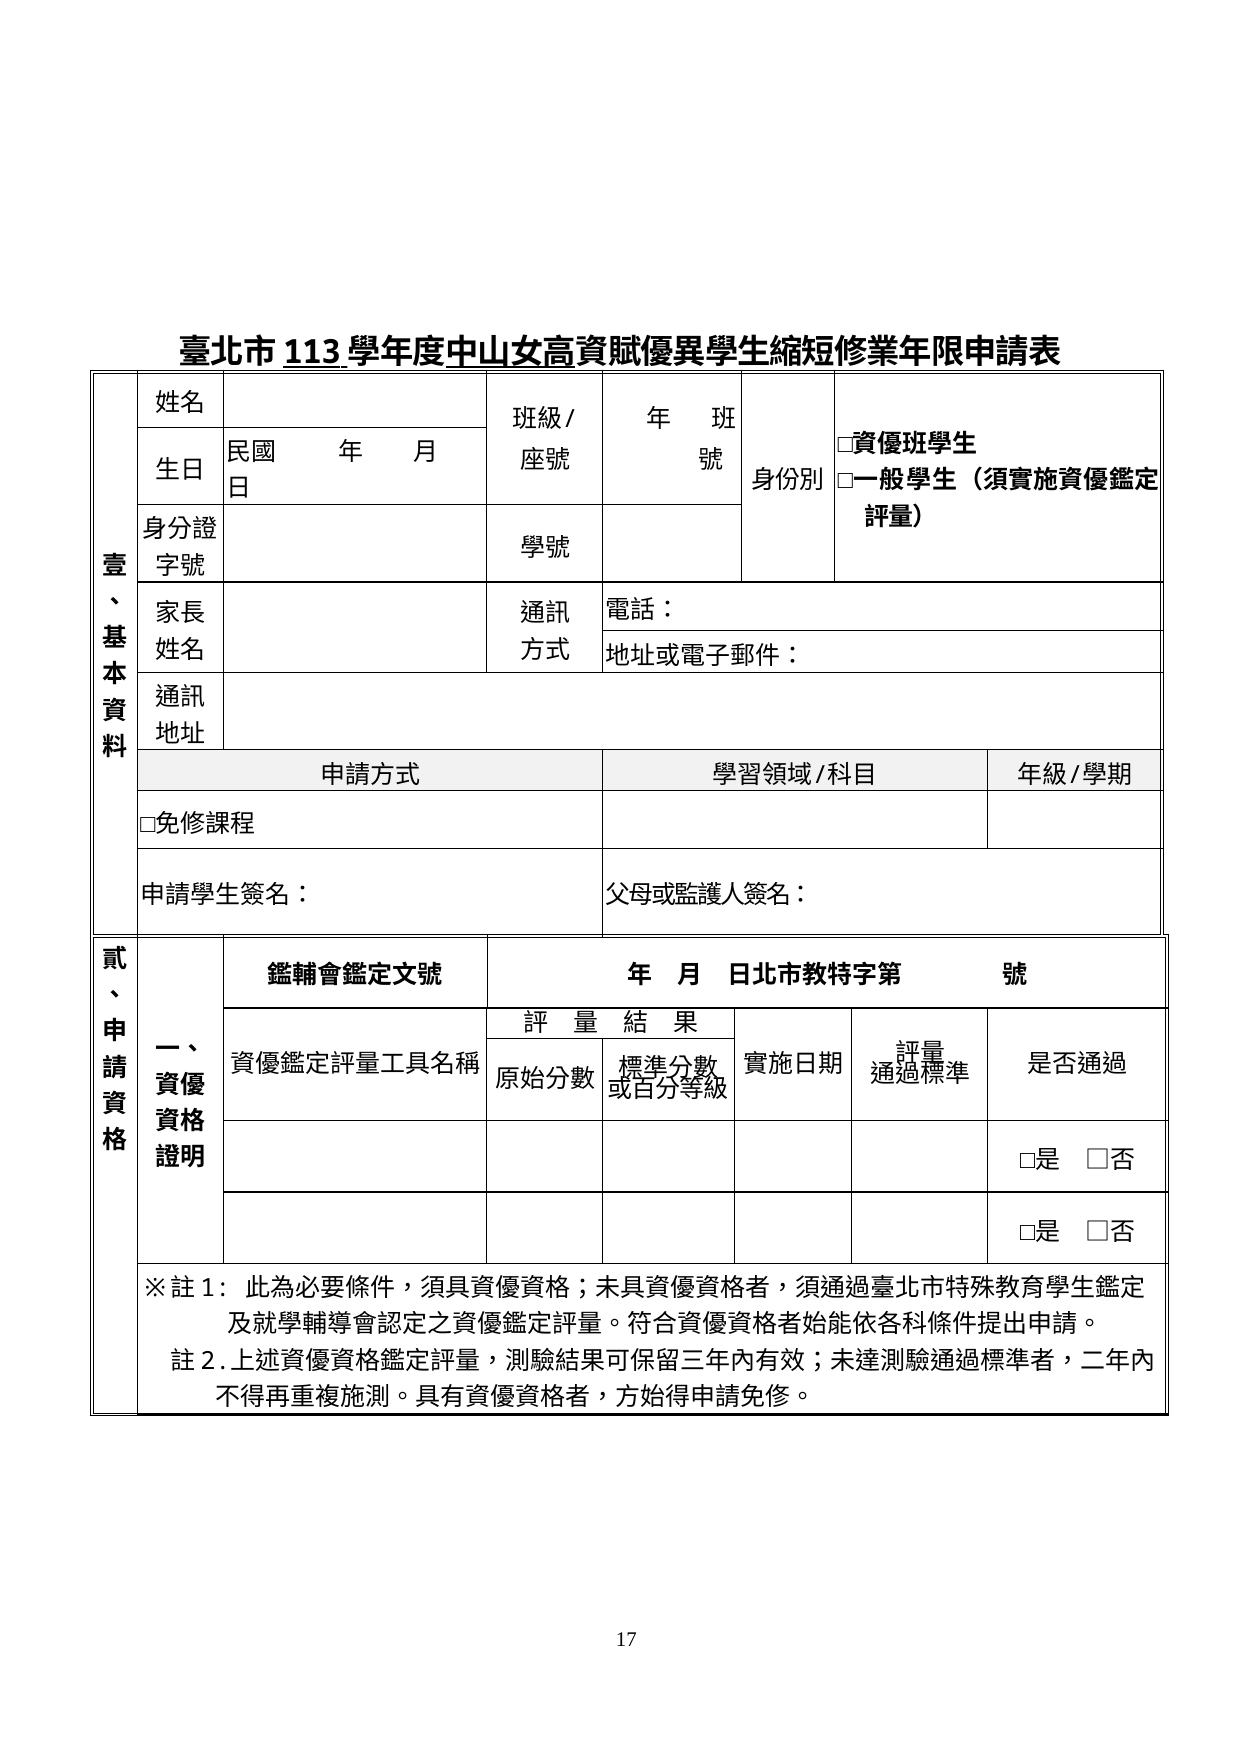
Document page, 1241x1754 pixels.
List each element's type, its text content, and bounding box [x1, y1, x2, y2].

table_cell 貳 、 申請資格 [94, 938, 137, 1413]
table_cell [735, 1193, 851, 1263]
table_cell 申請方式 [138, 750, 602, 790]
table_header 班級/ 座號 [487, 374, 602, 504]
table_cell [988, 791, 1160, 848]
table_cell 是否通過 [988, 1009, 1165, 1120]
table_cell 標準分數 或百分等級 [603, 1039, 734, 1120]
table_cell [852, 1193, 987, 1263]
table_cell 評 量 結 果 [487, 1009, 734, 1037]
table_cell 年級/學期 [988, 750, 1160, 790]
table_cell [735, 1121, 851, 1191]
table_cell 父母或監護人簽名： [603, 849, 1160, 934]
table_cell [603, 791, 987, 848]
table_cell [603, 1121, 734, 1191]
table_cell 通訊 地址 [138, 673, 223, 749]
table_cell [224, 1193, 486, 1263]
table_cell 一、 資優 資格 證明 [138, 938, 223, 1263]
table_cell □是 □否 [988, 1121, 1165, 1191]
table_cell 原始分數 [487, 1039, 602, 1120]
table_cell [224, 505, 486, 581]
table_cell 資優鑑定評量工具名稱 [224, 1009, 486, 1120]
table_cell 評量 通過標準 [852, 1009, 987, 1120]
table_cell 學號 [487, 505, 602, 581]
table_cell 鑑輔會鑑定文號 [224, 938, 487, 1007]
table_cell [487, 1121, 602, 1191]
table_header 身份別 [742, 374, 834, 581]
table_cell 家長 姓名 [138, 583, 223, 672]
table_cell 實施日期 [735, 1009, 851, 1120]
table_header □資優班學生 □一般學生（須實施資優鑑定評量） [835, 374, 1160, 581]
table_cell □免修課程 [138, 791, 602, 848]
table_cell [487, 1193, 602, 1263]
table_cell [603, 505, 741, 581]
table_header [224, 374, 486, 427]
table_cell 生日 [138, 428, 223, 504]
table_cell 學習領域/科目 [603, 750, 987, 790]
table_cell 民國 年 月 日 [224, 428, 486, 504]
table_header 姓名 [138, 374, 223, 427]
table_cell 地址或電子郵件： [603, 631, 1160, 672]
table_header 壹 、 基本 資料 [94, 374, 137, 934]
table_cell [224, 583, 486, 672]
table_cell [224, 1121, 486, 1191]
table_cell 電話： [603, 583, 1160, 630]
table_cell 申請學生簽名： [138, 849, 602, 934]
table_cell [603, 1193, 734, 1263]
table_cell [224, 673, 1160, 749]
table_header 年 班 號 [603, 374, 741, 504]
text 臺北市113學年度中山女高資賦優異學生縮短修業年限申請表 [89, 307, 1152, 369]
table_cell 年 月 日北市教特字第 號 [488, 938, 1165, 1007]
table_cell □是 □否 [988, 1193, 1165, 1263]
table_cell [852, 1121, 987, 1191]
table_cell 通訊 方式 [487, 583, 602, 672]
table_cell 身分證字號 [138, 505, 223, 581]
table_cell ※註1: 此為必要條件，須具資優資格；未具資優資格者，須通過臺北市特殊教育學生鑑定及就學輔導會認定之資優鑑定評量。符合資優資格者始能依各科條件提出申請。 註2.上述資優資格鑑定評量，測驗結果可保留三年內有效；未達測驗通過標準者，二年內不得再重複施測。具有資優資格者，方始得申請免俢。 [138, 1264, 1165, 1413]
